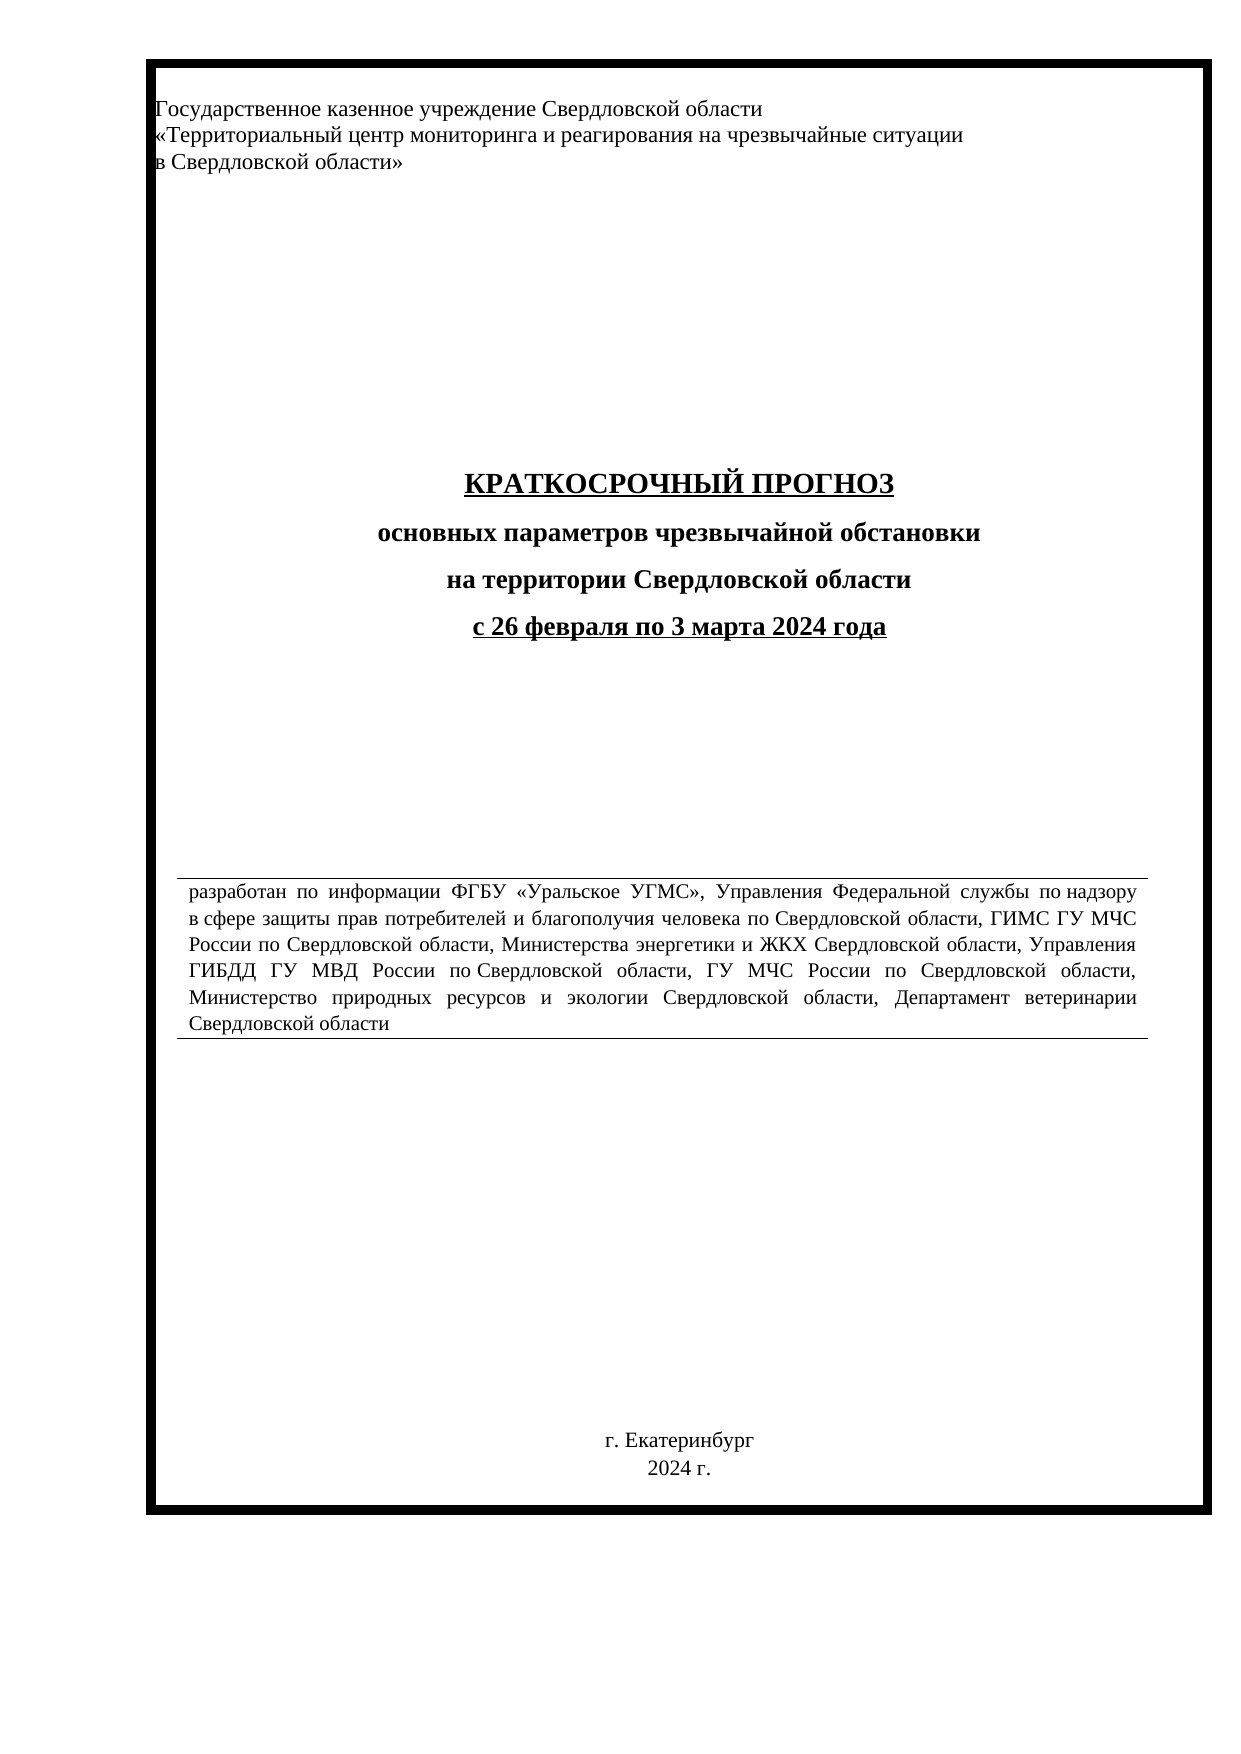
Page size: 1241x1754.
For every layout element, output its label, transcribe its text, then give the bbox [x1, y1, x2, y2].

text на территории Свердловской области [177, 563, 1181, 594]
table_header разработан по информации ФГБУ «Уральское УГМС», Управления Федеральной службы по надзору в сфере защиты прав потребителей и благополучия человека по Свердловской области, ГИМС ГУ МЧС России по Свердловской области, Министерства энергетики и ЖКХ Свердловской области, Управления ГИБДД ГУ МВД России по Свердловской области, ГУ МЧС России по Свердловской области, Министерство природных ресурсов и экологии Свердловской области, Департамент ветеринарии Свердловской области [177, 879, 1148, 1038]
text КРАТКОСРОЧНЫЙ ПРОГНОЗ [177, 466, 1181, 499]
text с 26 февраля по 3 марта 2024 года [177, 610, 1181, 641]
text г. Екатеринбург [177, 1427, 1181, 1452]
text 2024 г. [177, 1454, 1181, 1480]
text основных параметров чрезвычайной обстановки [177, 516, 1181, 547]
